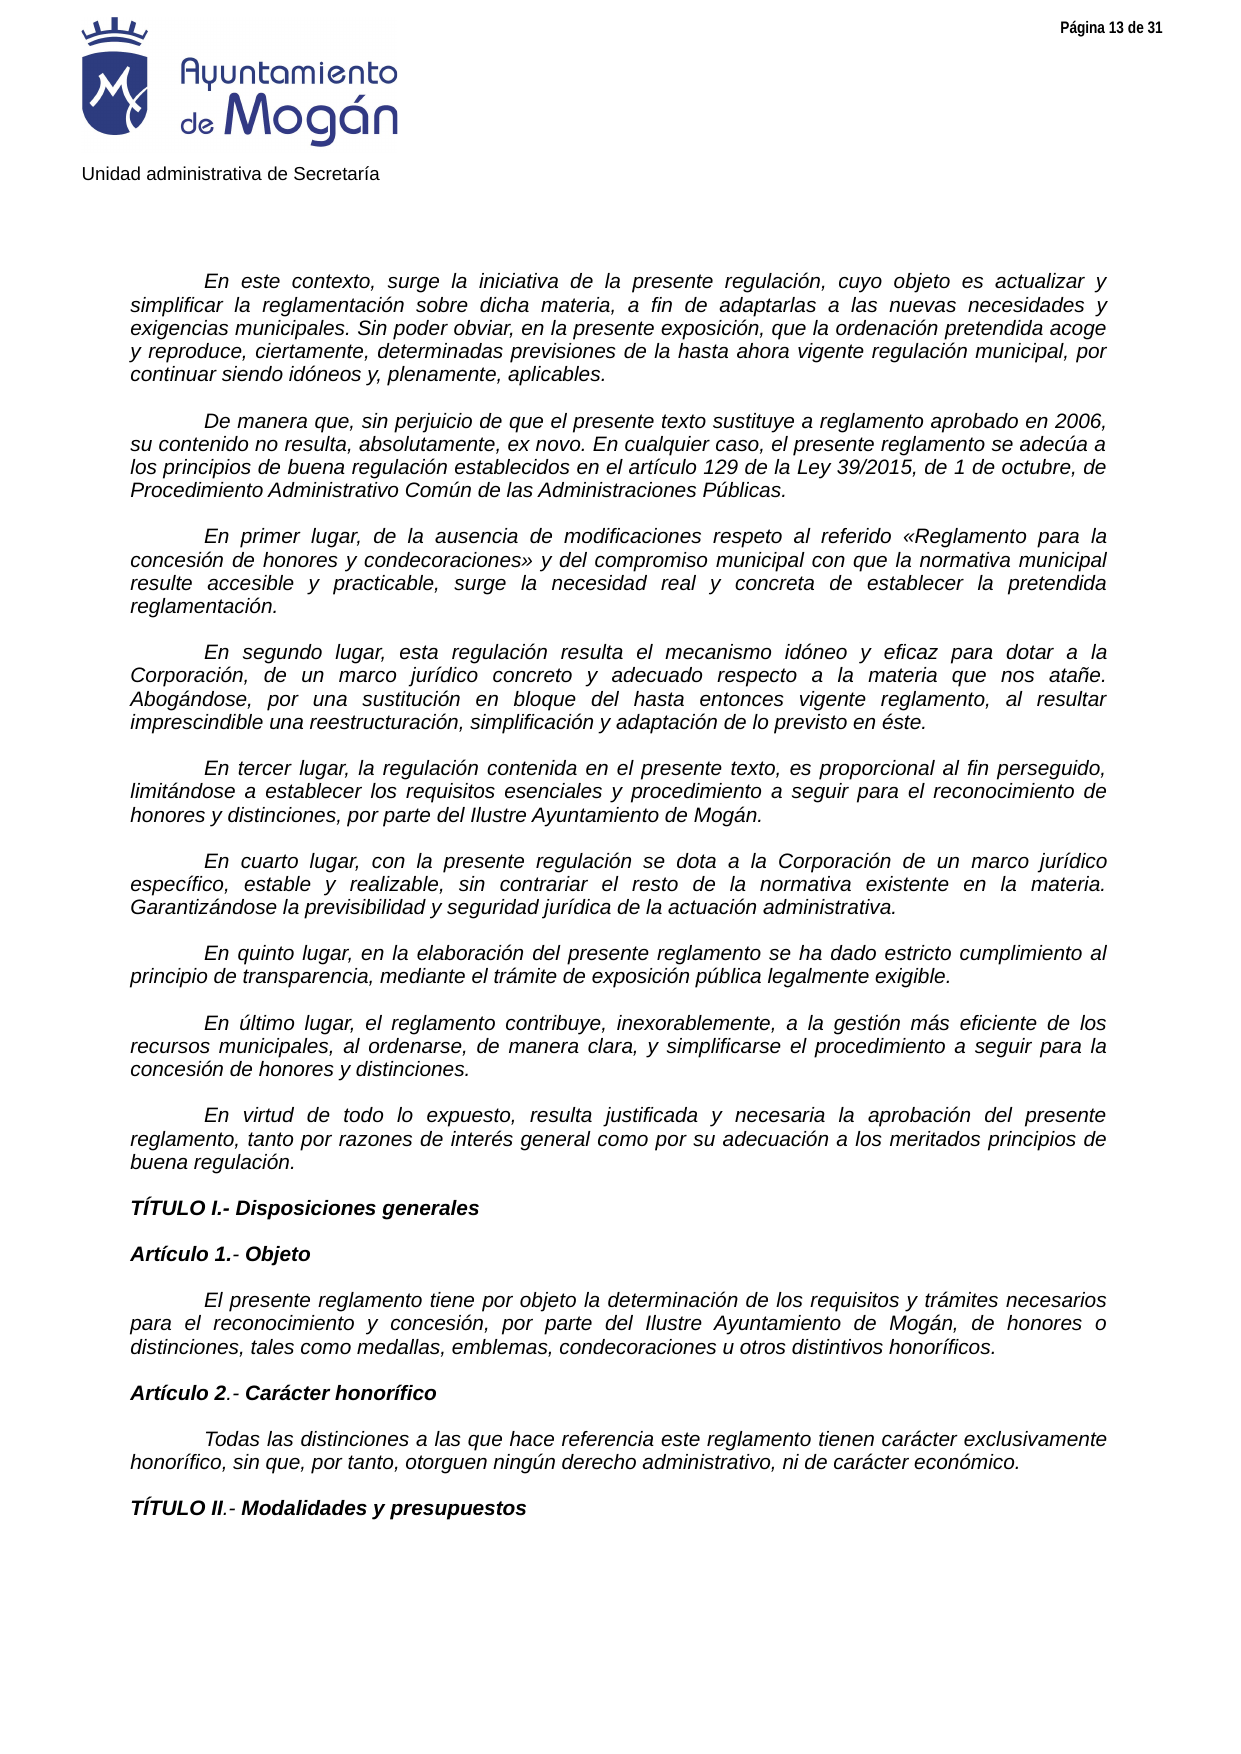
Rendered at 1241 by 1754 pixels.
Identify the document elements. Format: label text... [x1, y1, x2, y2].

text Todas las distinciones a las que hace referencia este reglamento tienen carácter exclusivamente honorífico, sin que, por tanto, otorguen ningún derecho administrativo, ni de carácter económico. [130, 1427, 1110, 1474]
text En virtud de todo lo expuesto, resulta justificada y necesaria la aprobación del presente reglamento, tanto por razones de interés general como por su adecuación a los meritados principios de buena regulación. [130, 1104, 1110, 1173]
text TÍTULO I.- Disposiciones generales [130, 1196, 1110, 1220]
text En quinto lugar, en la elaboración del presente reglamento se ha dado estricto cumplimiento al principio de transparencia, mediante el trámite de exposición pública legalmente exigible. [130, 942, 1110, 988]
text Artículo 2.- Carácter honorífico [130, 1381, 1110, 1404]
text En segundo lugar, esta regulación resulta el mecanismo idóneo y eficaz para dotar a la Corporación, de un marco jurídico concreto y adecuado respecto a la materia que nos atañe. Abogándose, por una sustitución en bloque del hasta entonces vigente reglamento, al resultar imprescindible una reestructuración, simplificación y adaptación de lo previsto en éste. [130, 641, 1110, 734]
text En tercer lugar, la regulación contenida en el presente texto, es proporcional al fin perseguido, limitándose a establecer los requisitos esenciales y procedimiento a seguir para el reconocimiento de honores y distinciones, por parte del Ilustre Ayuntamiento de Mogán. [130, 757, 1110, 826]
picture [81, 17, 398, 153]
text En primer lugar, de la ausencia de modificaciones respeto al referido «Reglamento para la concesión de honores y condecoraciones» y del compromiso municipal con que la normativa municipal resulte accesible y practicable, surge la necesidad real y concreta de establecer la pretendida reglamentación. [130, 525, 1110, 618]
text En este contexto, surge la iniciativa de la presente regulación, cuyo objeto es actualizar y simplificar la reglamentación sobre dicha materia, a fin de adaptarlas a las nuevas necesidades y exigencias municipales. Sin poder obviar, en la presente exposición, que la ordenación pretendida acoge y reproduce, ciertamente, determinadas previsiones de la hasta ahora vigente regulación municipal, por continuar siendo idóneos y, plenamente, aplicables. [130, 270, 1110, 386]
text TÍTULO II.- Modalidades y presupuestos [130, 1497, 1110, 1520]
text En cuarto lugar, con la presente regulación se dota a la Corporación de un marco jurídico específico, estable y realizable, sin contrariar el resto de la normativa existente en la materia. Garantizándose la previsibilidad y seguridad jurídica de la actuación administrativa. [130, 849, 1110, 919]
text El presente reglamento tiene por objeto la determinación de los requisitos y trámites necesarios para el reconocimiento y concesión, por parte del Ilustre Ayuntamiento de Mogán, de honores o distinciones, tales como medallas, emblemas, condecoraciones u otros distintivos honoríficos. [130, 1289, 1110, 1358]
text En último lugar, el reglamento contribuye, inexorablemente, a la gestión más eficiente de los recursos municipales, al ordenarse, de manera clara, y simplificarse el procedimiento a seguir para la concesión de honores y distinciones. [130, 1011, 1110, 1081]
text De manera que, sin perjuicio de que el presente texto sustituye a reglamento aprobado en 2006, su contenido no resulta, absolutamente, ex novo. En cualquier caso, el presente reglamento se adecúa a los principios de buena regulación establecidos en el artículo 129 de la Ley 39/2015, de 1 de octubre, de Procedimiento Administrativo Común de las Administraciones Públicas. [130, 409, 1110, 502]
text Artículo 1.- Objeto [130, 1243, 1110, 1266]
